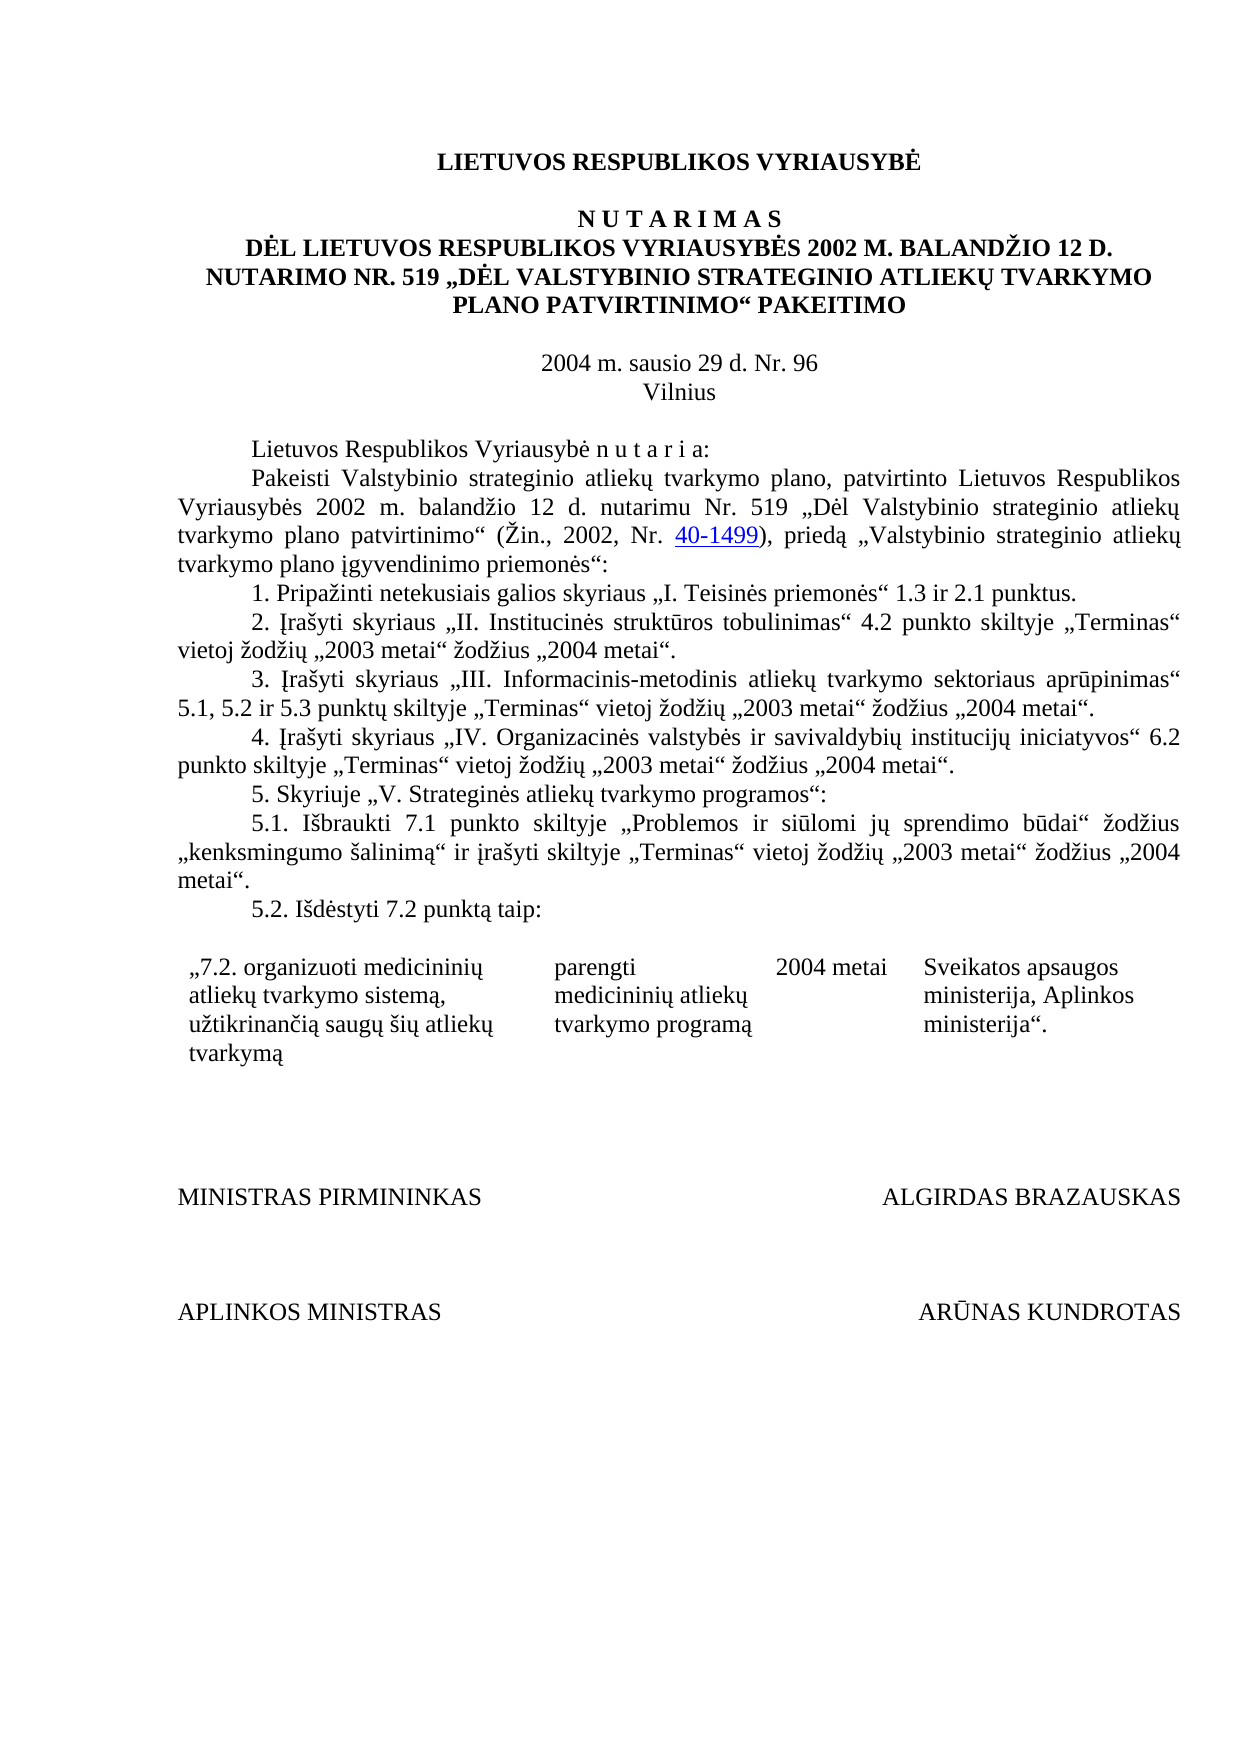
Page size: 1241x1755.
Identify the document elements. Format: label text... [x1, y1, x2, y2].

text 5. Skyriuje „V. Strateginės atliekų tvarkymo programos“: [177, 779, 1181, 808]
text APLINKOS MINISTRAS ARŪNAS KUNDROTAS [177, 1297, 1181, 1326]
text N U T A R I M A S [177, 204, 1181, 233]
text 5.1. Išbraukti 7.1 punkto skiltyje „Problemos ir siūlomi jų sprendimo būdai“ žodžius „kenksmingumo šalinimą“ ir įrašyti skiltyje „Terminas“ vietoj žodžių „2003 metai“ žodžius „2004 metai“. [177, 808, 1181, 894]
table_header 2004 metai [764, 952, 912, 1067]
text LIETUVOS RESPUBLIKOS VYRIAUSYBĖ [177, 147, 1181, 176]
text 1. Pripažinti netekusiais galios skyriaus „I. Teisinės priemonės“ 1.3 ir 2.1 punktus. [177, 578, 1181, 607]
text Lietuvos Respublikos Vyriausybė nutaria: [177, 434, 1181, 463]
text 2004 m. sausio 29 d. Nr. 96 [177, 348, 1181, 377]
text 5.2. Išdėstyti 7.2 punktą taip: [177, 894, 1181, 923]
text 3. Įrašyti skyriaus „III. Informacinis-metodinis atliekų tvarkymo sektoriaus aprūpinimas“ 5.1, 5.2 ir 5.3 punktų skiltyje „Terminas“ vietoj žodžių „2003 metai“ žodžius „2004 metai“. [177, 664, 1181, 722]
text MINISTRAS PIRMININKAS ALGIRDAS BRAZAUSKAS [177, 1182, 1181, 1211]
text Pakeisti Valstybinio strateginio atliekų tvarkymo plano, patvirtinto Lietuvos Respublikos Vyriausybės 2002 m. balandžio 12 d. nutarimu Nr. 519 „Dėl Valstybinio strateginio atliekų tvarkymo plano patvirtinimo“ (Žin., 2002, Nr. 40-1499), priedą „Valstybinio strateginio atliekų tvarkymo plano įgyvendinimo priemonės“: [177, 463, 1181, 578]
table_header parengti medicininių atliekų tvarkymo programą [543, 952, 764, 1067]
text 2. Įrašyti skyriaus „II. Institucinės struktūros tobulinimas“ 4.2 punkto skiltyje „Terminas“ vietoj žodžių „2003 metai“ žodžius „2004 metai“. [177, 607, 1181, 664]
text Vilnius [177, 377, 1181, 406]
table_header „7.2. organizuoti medicininių atliekų tvarkymo sistemą, užtikrinančią saugų šių atliekų tvarkymą [177, 952, 543, 1067]
table_header Sveikatos apsaugos ministerija, Aplinkos ministerija“. [912, 952, 1148, 1067]
text 4. Įrašyti skyriaus „IV. Organizacinės valstybės ir savivaldybių institucijų iniciatyvos“ 6.2 punkto skiltyje „Terminas“ vietoj žodžių „2003 metai“ žodžius „2004 metai“. [177, 722, 1181, 779]
text DĖL LIETUVOS RESPUBLIKOS VYRIAUSYBĖS 2002 M. BALANDŽIO 12 D. NUTARIMO NR. 519 „DĖL VALSTYBINIO STRATEGINIO ATLIEKŲ TVARKYMO PLANO PATVIRTINIMO“ PAKEITIMO [177, 233, 1181, 319]
